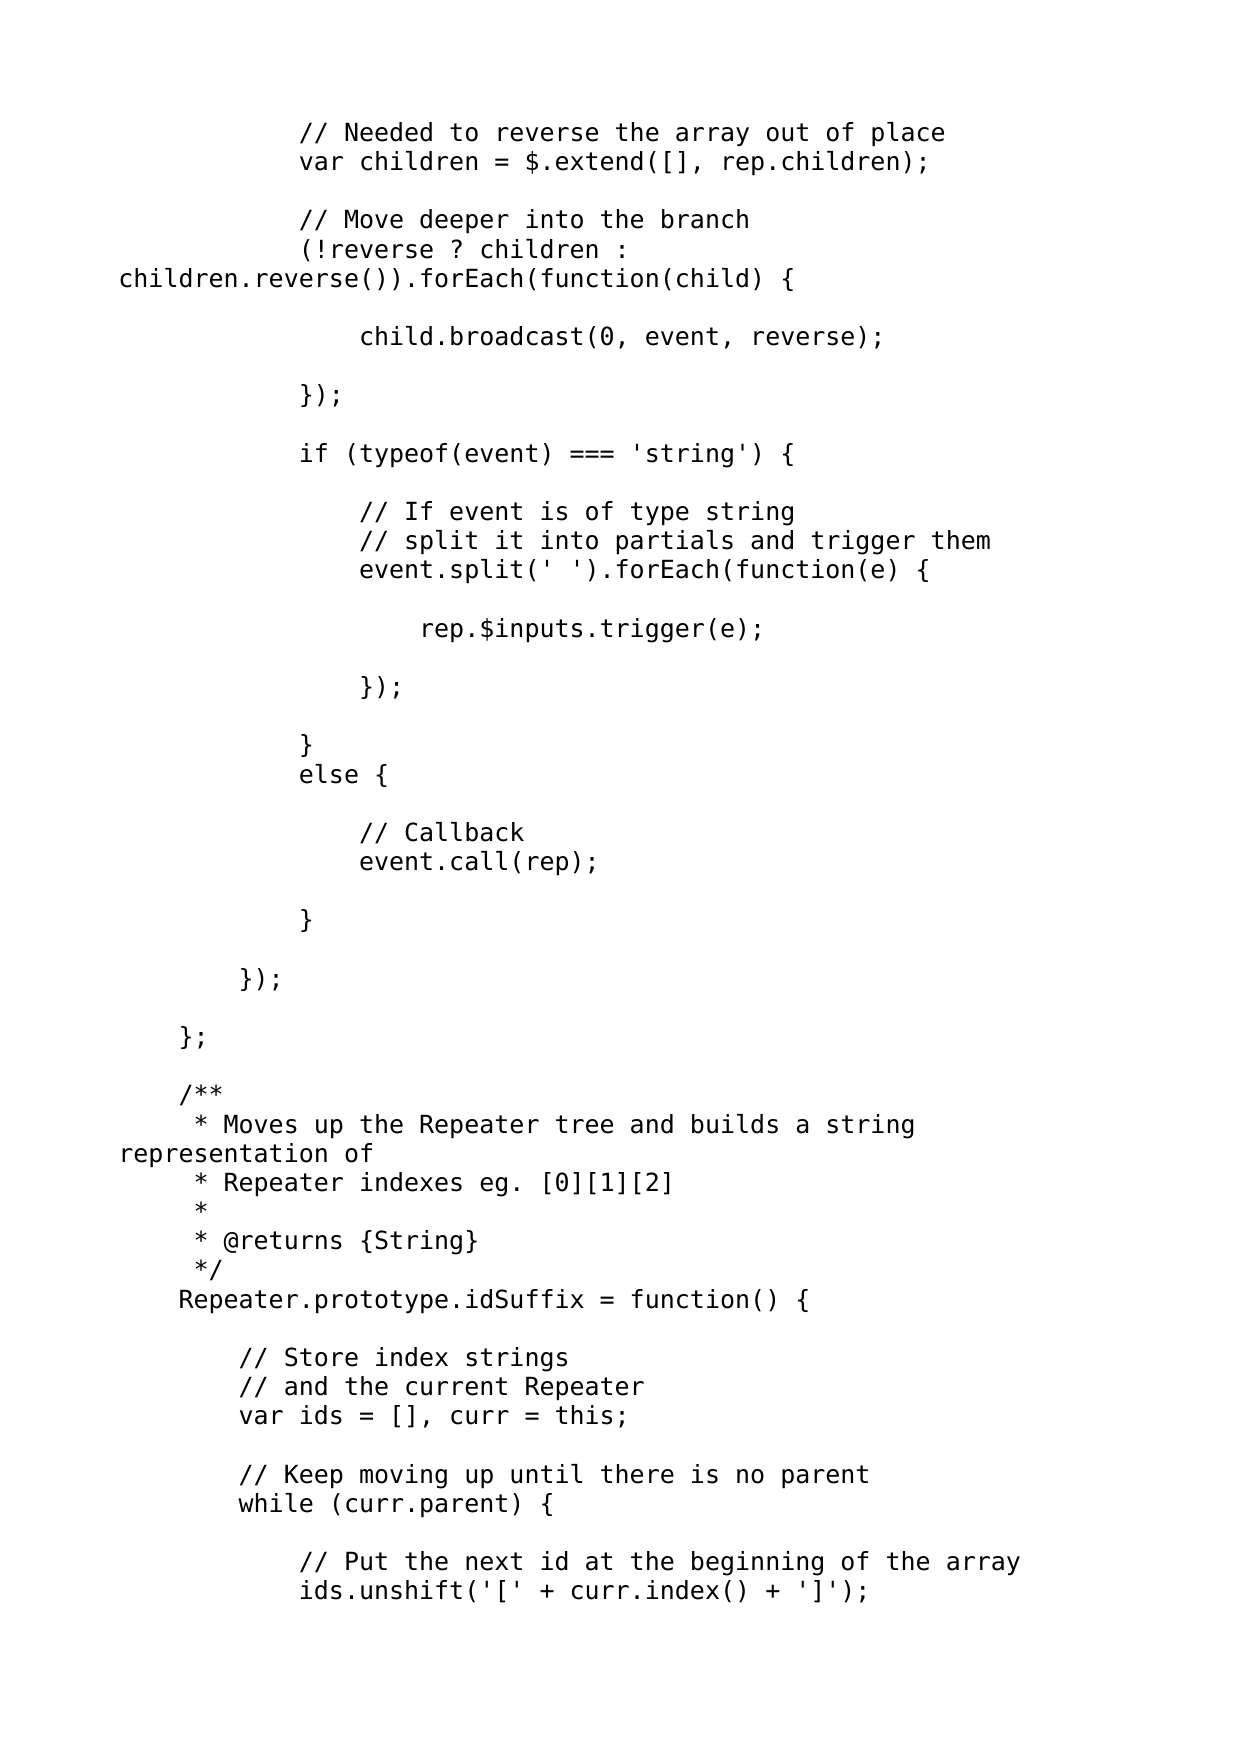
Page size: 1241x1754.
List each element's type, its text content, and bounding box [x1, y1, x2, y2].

text // Needed to reverse the array out of place var children = $.extend([], rep.children); // Move deeper into the branch (!reverse ? children : children.reverse()).forEach(function(child) { child.broadcast(0, event, reverse); }); if (typeof(event) === 'string') { // If event is of type string // split it into partials and trigger them event.split(' ').forEach(function(e) { rep.$inputs.trigger(e); }); } else { // Callback event.call(rep); } }); }; /** * Moves up the Repeater tree and builds a string representation of * Repeater indexes eg. [0][1][2] * * @returns {String} */ Repeater.prototype.idSuffix = function() { // Store index strings // and the current Repeater var ids = [], curr = this; // Keep moving up until there is no parent while (curr.parent) { // Put the next id at the beginning of the array ids.unshift('[' + curr.index() + ']'); [118, 118, 1122, 1635]
